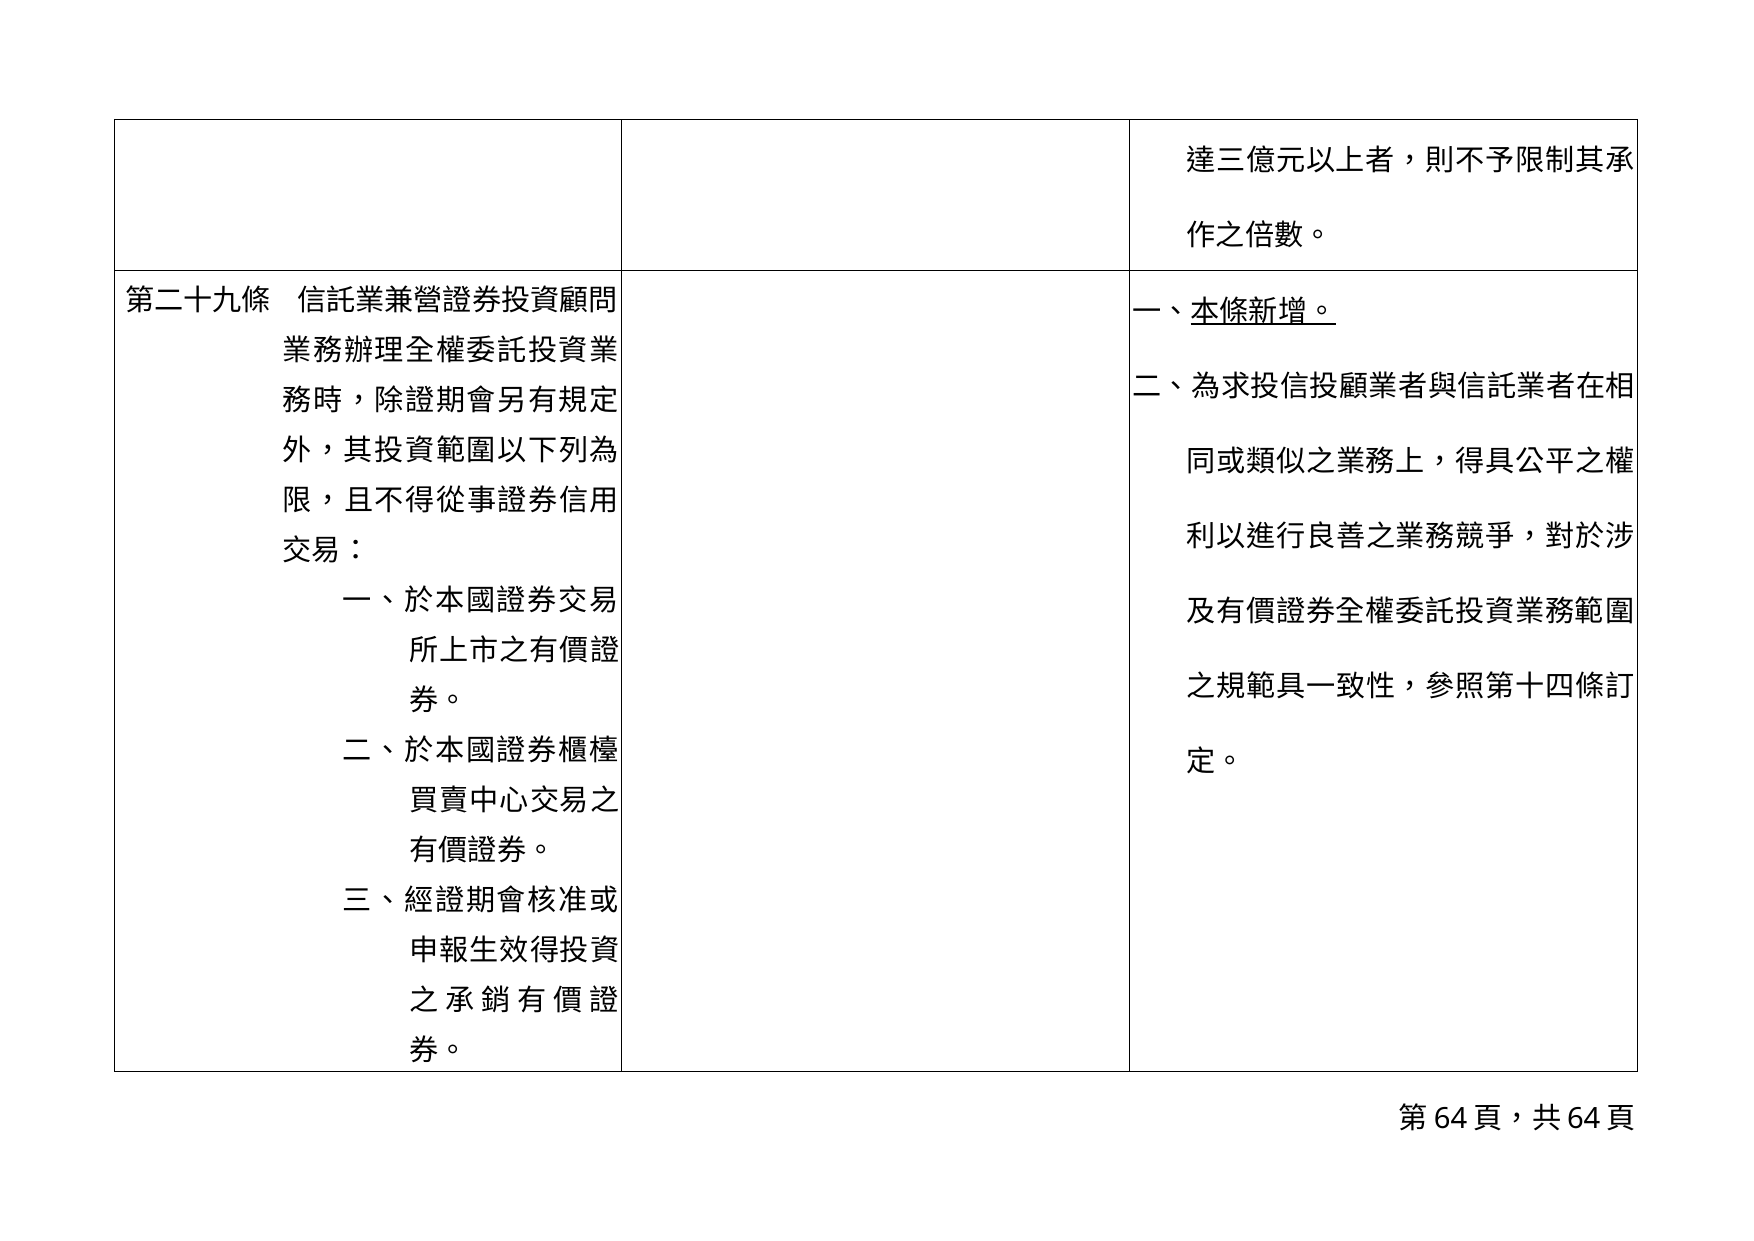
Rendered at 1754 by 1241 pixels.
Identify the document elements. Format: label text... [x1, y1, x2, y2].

table_cell [622, 271, 1129, 1071]
table_cell [622, 120, 1129, 270]
table_cell 達三億元以上者，則不予限制其承作之倍數。 [1130, 120, 1637, 270]
table_cell 一、本條新增。 二、為求投信投顧業者與信託業者在相同或類似之業務上，得具公平之權利以進行良善之業務競爭，對於涉及有價證券全權委託投資業務範圍之規範具一致性，參照第十四條訂定。 [1130, 271, 1637, 1071]
table_cell [115, 120, 621, 270]
table_cell 第二十九條 信託業兼營證券投資顧問業務辦理全權委託投資業務時，除證期會另有規定外，其投資範圍以下列為限，且不得從事證券信用交易： 一、於本國證券交易所上市之有價證券。 二、於本國證券櫃檯買賣中心交易之有價證券。 三、經證期會核准或申報生效得投資之承銷有價證券。 [115, 271, 621, 1071]
